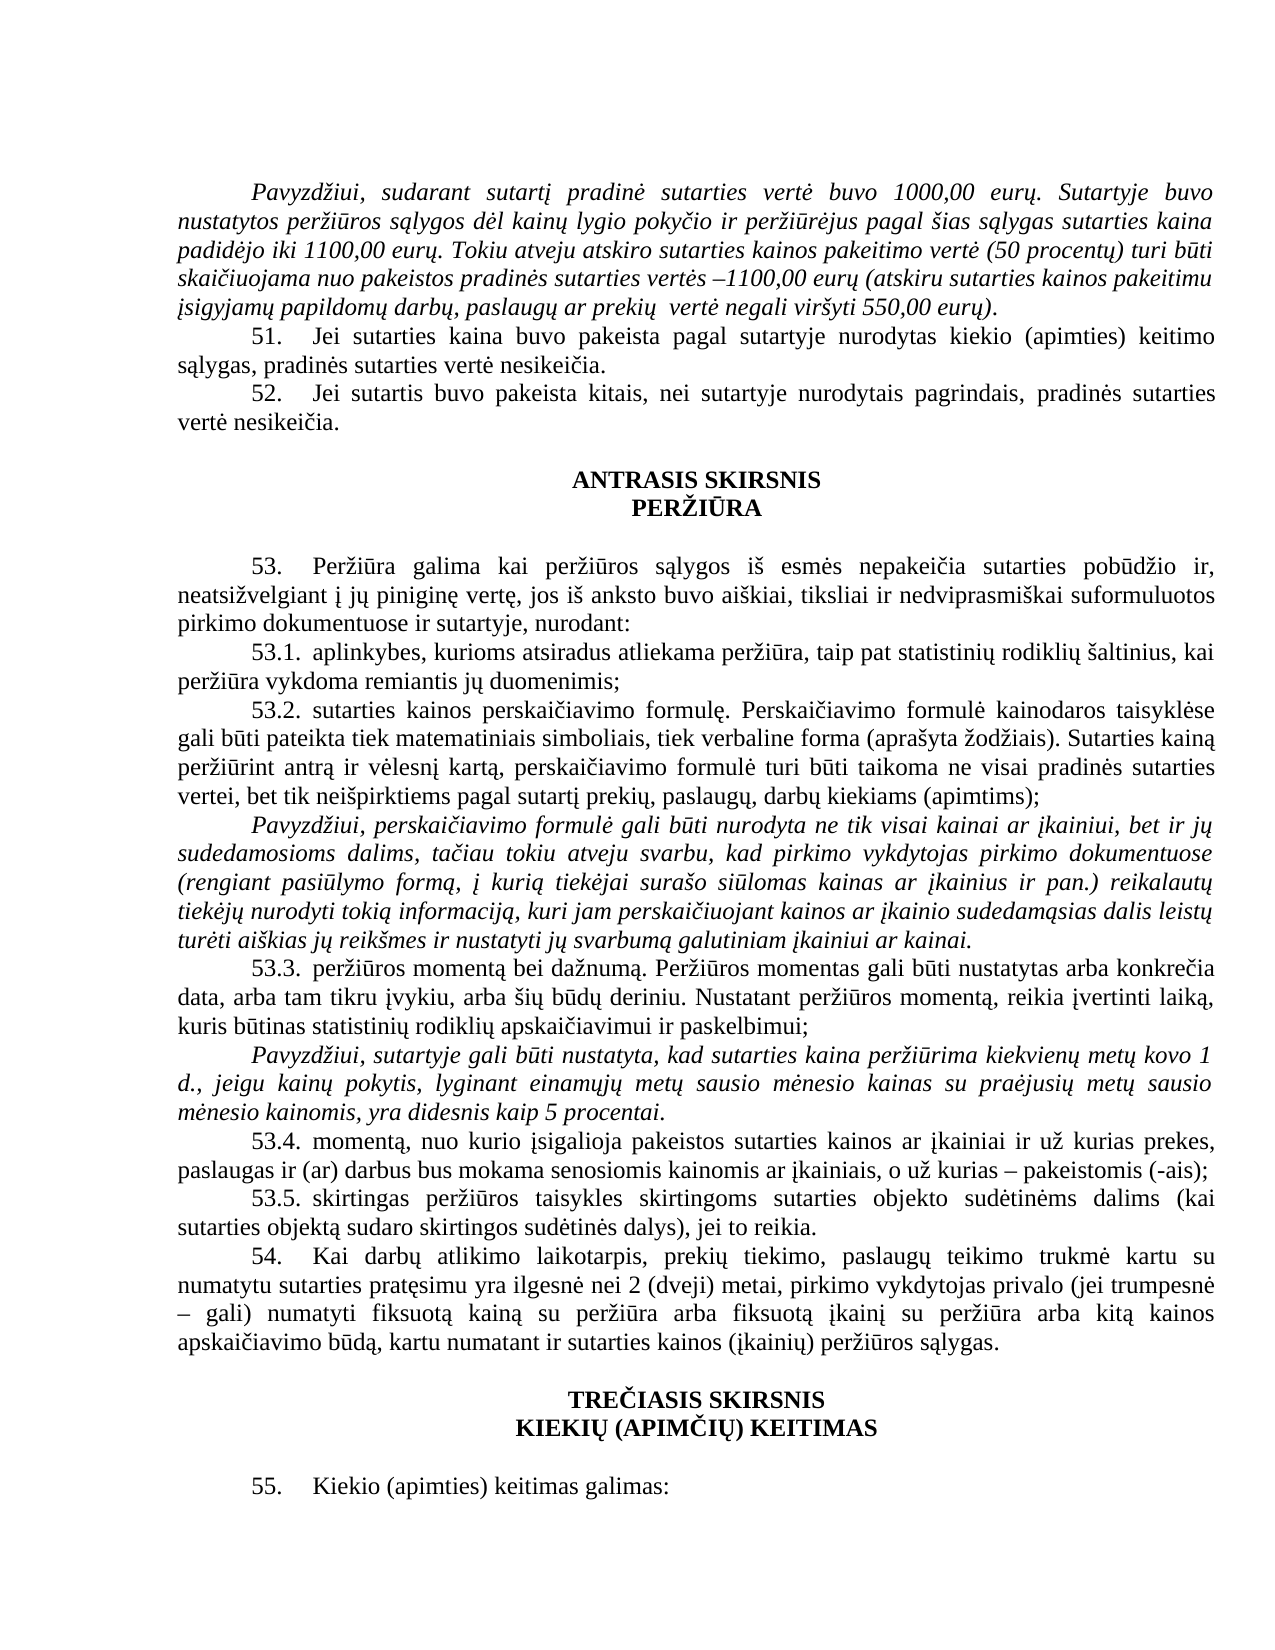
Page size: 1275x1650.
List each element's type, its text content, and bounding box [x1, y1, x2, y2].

text PERŽIŪRA [177, 493, 1216, 522]
text 53.3. peržiūros momentą bei dažnumą. Peržiūros momentas gali būti nustatytas arba konkrečia data, arba tam tikru įvykiu, arba šių būdų deriniu. Nustatant peržiūros momentą, reikia įvertinti laiką, kuris būtinas statistinių rodiklių apskaičiavimui ir paskelbimui; [177, 953, 1216, 1040]
text 52. Jei sutartis buvo pakeista kitais, nei sutartyje nurodytais pagrindais, pradinės sutarties vertė nesikeičia. [177, 378, 1216, 436]
text 51. Jei sutarties kaina buvo pakeista pagal sutartyje nurodytas kiekio (apimties) keitimo sąlygas, pradinės sutarties vertė nesikeičia. [177, 321, 1216, 378]
text ANTRASIS SKIRSNIS [177, 465, 1216, 493]
text Pavyzdžiui, perskaičiavimo formulė gali būti nurodyta ne tik visai kainai ar įkainiui, bet ir jų sudedamosioms dalims, tačiau tokiu atveju svarbu, kad pirkimo vykdytojas pirkimo dokumentuose (rengiant pasiūlymo formą, į kurią tiekėjai surašo siūlomas kainas ar įkainius ir pan.) reikalautų tiekėjų nurodyti tokią informaciją, kuri jam perskaičiuojant kainos ar įkainio sudedamąsias dalis leistų turėti aiškias jų reikšmes ir nustatyti jų svarbumą galutiniam įkainiui ar kainai. [177, 810, 1216, 953]
text 53.1. aplinkybes, kurioms atsiradus atliekama peržiūra, taip pat statistinių rodiklių šaltinius, kai peržiūra vykdoma remiantis jų duomenimis; [177, 637, 1216, 695]
text Pavyzdžiui, sutartyje gali būti nustatyta, kad sutarties kaina peržiūrima kiekvienų metų kovo 1 d., jeigu kainų pokytis, lyginant einamųjų metų sausio mėnesio kainas su praėjusių metų sausio mėnesio kainomis, yra didesnis kaip 5 procentai. [177, 1040, 1216, 1126]
text Pavyzdžiui, sudarant sutartį pradinė sutarties vertė buvo 1000,00 eurų. Sutartyje buvo nustatytos peržiūros sąlygos dėl kainų lygio pokyčio ir peržiūrėjus pagal šias sąlygas sutarties kaina padidėjo iki 1100,00 eurų. Tokiu atveju atskiro sutarties kainos pakeitimo vertė (50 procentų) turi būti skaičiuojama nuo pakeistos pradinės sutarties vertės –1100,00 eurų (atskiru sutarties kainos pakeitimu įsigyjamų papildomų darbų, paslaugų ar prekių vertė negali viršyti 550,00 eurų). [177, 177, 1216, 321]
text 53.2. sutarties kainos perskaičiavimo formulę. Perskaičiavimo formulė kainodaros taisyklėse gali būti pateikta tiek matematiniais simboliais, tiek verbaline forma (aprašyta žodžiais). Sutarties kainą peržiūrint antrą ir vėlesnį kartą, perskaičiavimo formulė turi būti taikoma ne visai pradinės sutarties vertei, bet tik neišpirktiems pagal sutartį prekių, paslaugų, darbų kiekiams (apimtims); [177, 695, 1216, 810]
text TREČIASIS SKIRSNIS [177, 1385, 1216, 1413]
text 55. Kiekio (apimties) keitimas galimas: [177, 1471, 1216, 1500]
text 53. Peržiūra galima kai peržiūros sąlygos iš esmės nepakeičia sutarties pobūdžio ir, neatsižvelgiant į jų piniginę vertę, jos iš anksto buvo aiškiai, tiksliai ir nedviprasmiškai suformuluotos pirkimo dokumentuose ir sutartyje, nurodant: [177, 551, 1216, 637]
text 53.5. skirtingas peržiūros taisykles skirtingoms sutarties objekto sudėtinėms dalims (kai sutarties objektą sudaro skirtingos sudėtinės dalys), jei to reikia. [177, 1183, 1216, 1241]
text 53.4. momentą, nuo kurio įsigalioja pakeistos sutarties kainos ar įkainiai ir už kurias prekes, paslaugas ir (ar) darbus bus mokama senosiomis kainomis ar įkainiais, o už kurias – pakeistomis (-ais); [177, 1126, 1216, 1183]
text 54. Kai darbų atlikimo laikotarpis, prekių tiekimo, paslaugų teikimo trukmė kartu su numatytu sutarties pratęsimu yra ilgesnė nei 2 (dveji) metai, pirkimo vykdytojas privalo (jei trumpesnė – gali) numatyti fiksuotą kainą su peržiūra arba fiksuotą įkainį su peržiūra arba kitą kainos apskaičiavimo būdą, kartu numatant ir sutarties kainos (įkainių) peržiūros sąlygas. [177, 1241, 1216, 1356]
text KIEKIŲ (APIMČIŲ) KEITIMAS [177, 1413, 1216, 1442]
